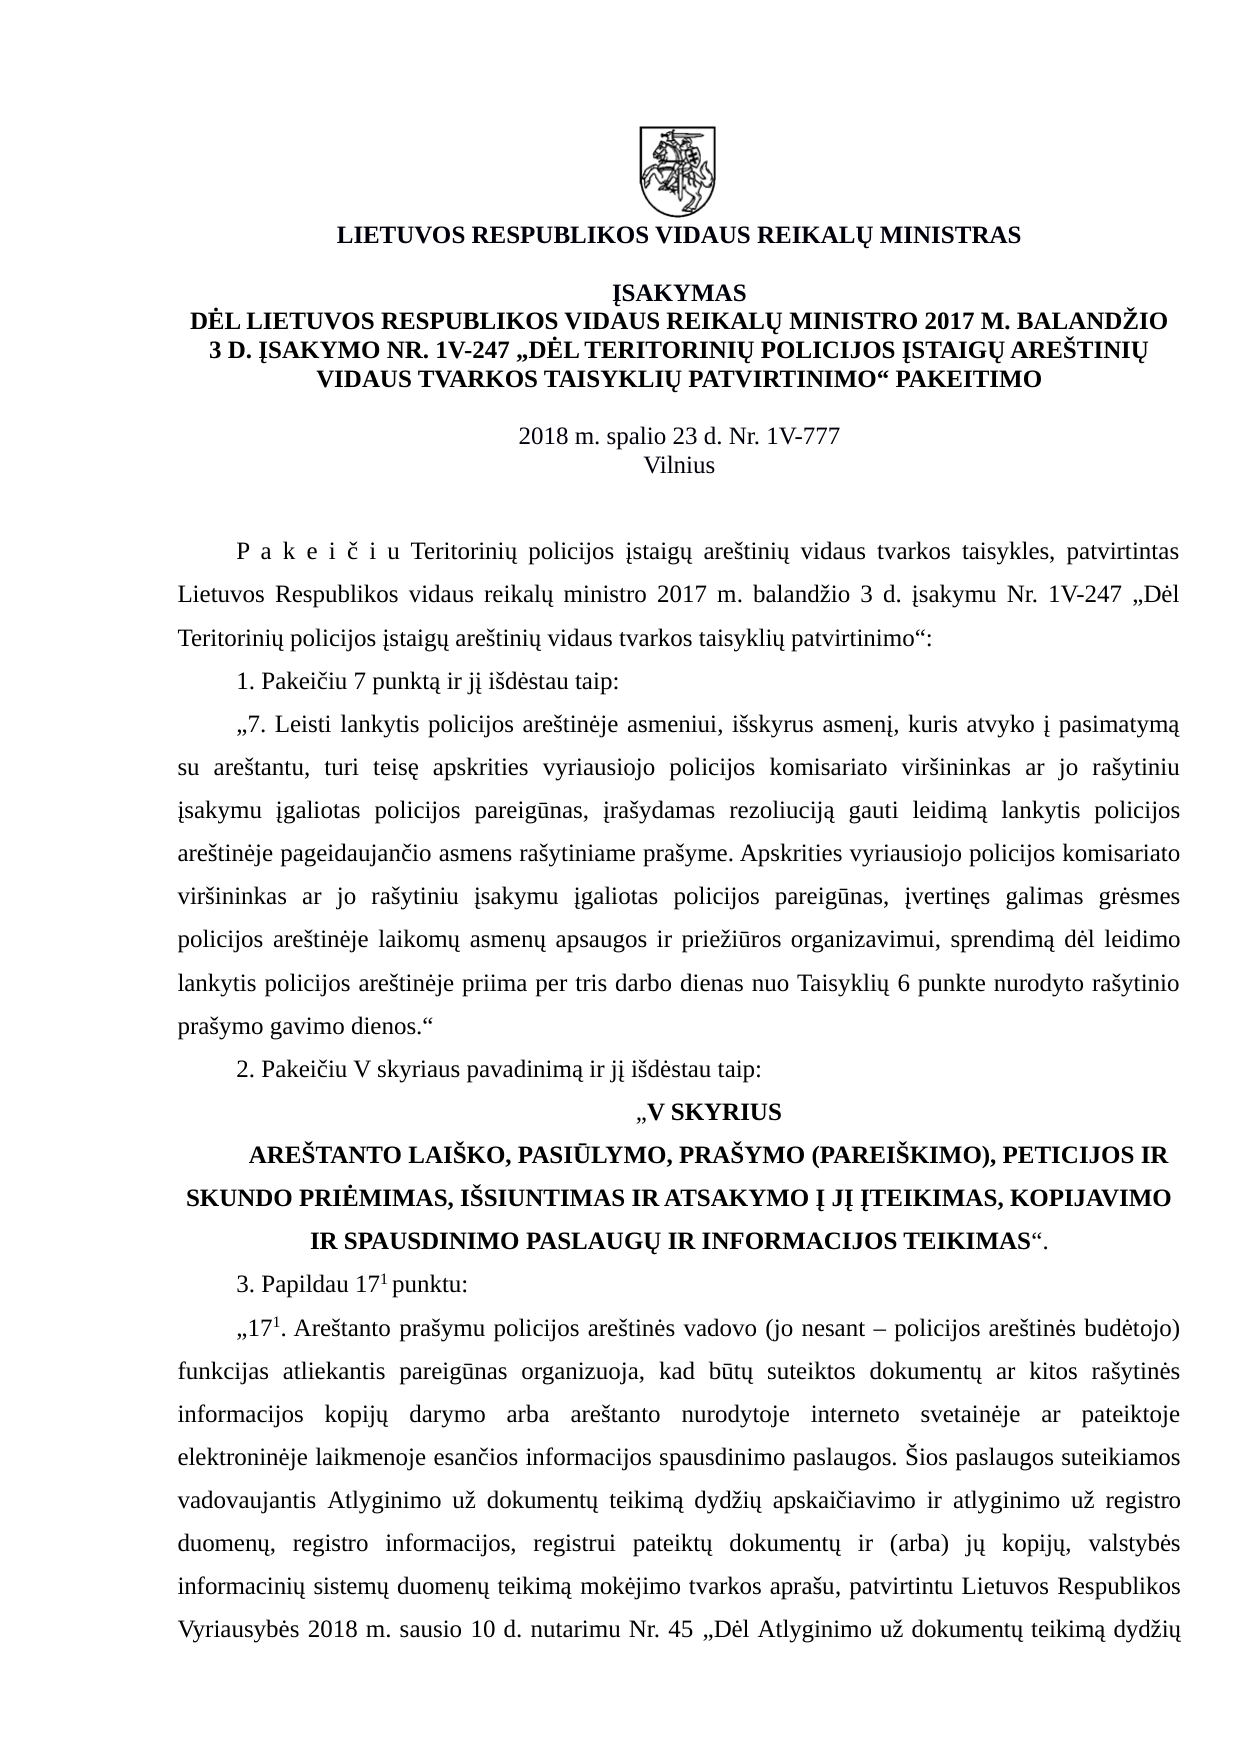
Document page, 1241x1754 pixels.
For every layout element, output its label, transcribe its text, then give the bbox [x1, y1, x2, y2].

text 3. Papildau 171 punktu: [177, 1269, 1181, 1298]
text „171. Areštanto prašymu policijos areštinės vadovo (jo nesant – policijos areštinės budėtojo) funkcijas atliekantis pareigūnas organizuoja, kad būtų suteiktos dokumentų ar kitos rašytinės informacijos kopijų darymo arba areštanto nurodytoje interneto svetainėje ar pateiktoje elektroninėje laikmenoje esančios informacijos spausdinimo paslaugos. Šios paslaugos suteikiamos vadovaujantis Atlyginimo už dokumentų teikimą dydžių apskaičiavimo ir atlyginimo už registro duomenų, registro informacijos, registrui pateiktų dokumentų ir (arba) jų kopijų, valstybės informacinių sistemų duomenų teikimą mokėjimo tvarkos aprašu, patvirtintu Lietuvos Respublikos Vyriausybės 2018 m. sausio 10 d. nutarimu Nr. 45 „Dėl Atlyginimo už dokumentų teikimą dydžių [177, 1313, 1181, 1643]
text „7. Leisti lankytis policijos areštinėje asmeniui, išskyrus asmenį, kuris atvyko į pasimatymą su areštantu, turi teisę apskrities vyriausiojo policijos komisariato viršininkas ar jo rašytiniu įsakymu įgaliotas policijos pareigūnas, įrašydamas rezoliuciją gauti leidimą lankytis policijos areštinėje pageidaujančio asmens rašytiniame prašyme. Apskrities vyriausiojo policijos komisariato viršininkas ar jo rašytiniu įsakymu įgaliotas policijos pareigūnas, įvertinęs galimas grėsmes policijos areštinėje laikomų asmenų apsaugos ir priežiūros organizavimui, sprendimą dėl leidimo lankytis policijos areštinėje priima per tris darbo dienas nuo Taisyklių 6 punkte nurodyto rašytinio prašymo gavimo dienos.“ [177, 709, 1181, 1039]
text Vilnius [177, 450, 1181, 479]
text „V SKYRIUS [177, 1097, 1181, 1126]
text AREŠTANTO LAIŠKO, PASIŪLYMO, PRAŠYMO (PAREIŠKIMO), PETICIJOS IR SKUNDO PRIĖMIMAS, IŠSIUNTIMAS IR ATSAKYMO Į JĮ ĮTEIKIMAS, KOPIJAVIMO IR SPAUSDINIMO PASLAUGŲ IR INFORMACIJOS TEIKIMAS“. [177, 1140, 1181, 1255]
text LIETUVOS RESPUBLIKOS VIDAUS REIKALŲ MINISTRAS [177, 220, 1181, 249]
text DĖL LIETUVOS RESPUBLIKOS VIDAUS REIKALŲ MINISTRO 2017 M. BALANDŽIO [177, 306, 1181, 335]
text ĮSAKYMAS [177, 278, 1181, 306]
text 2. Pakeičiu V skyriaus pavadinimą ir jį išdėstau taip: [177, 1054, 1181, 1083]
text 2018 m. spalio 23 d. Nr. 1V-777 [177, 421, 1181, 450]
text 3 D. ĮSAKYMO NR. 1V-247 „DĖL TERITORINIŲ POLICIJOS ĮSTAIGŲ AREŠTINIŲ VIDAUS TVARKOS TAISYKLIŲ PATVIRTINIMO“ PAKEITIMO [177, 335, 1181, 393]
text 1. Pakeičiu 7 punktą ir jį išdėstau taip: [177, 666, 1181, 694]
text P a k e i č i u Teritorinių policijos įstaigų areštinių vidaus tvarkos taisykles, patvirtintas Lietuvos Respublikos vidaus reikalų ministro 2017 m. balandžio 3 d. įsakymu Nr. 1V-247 „Dėl Teritorinių policijos įstaigų areštinių vidaus tvarkos taisyklių patvirtinimo“: [177, 536, 1181, 651]
